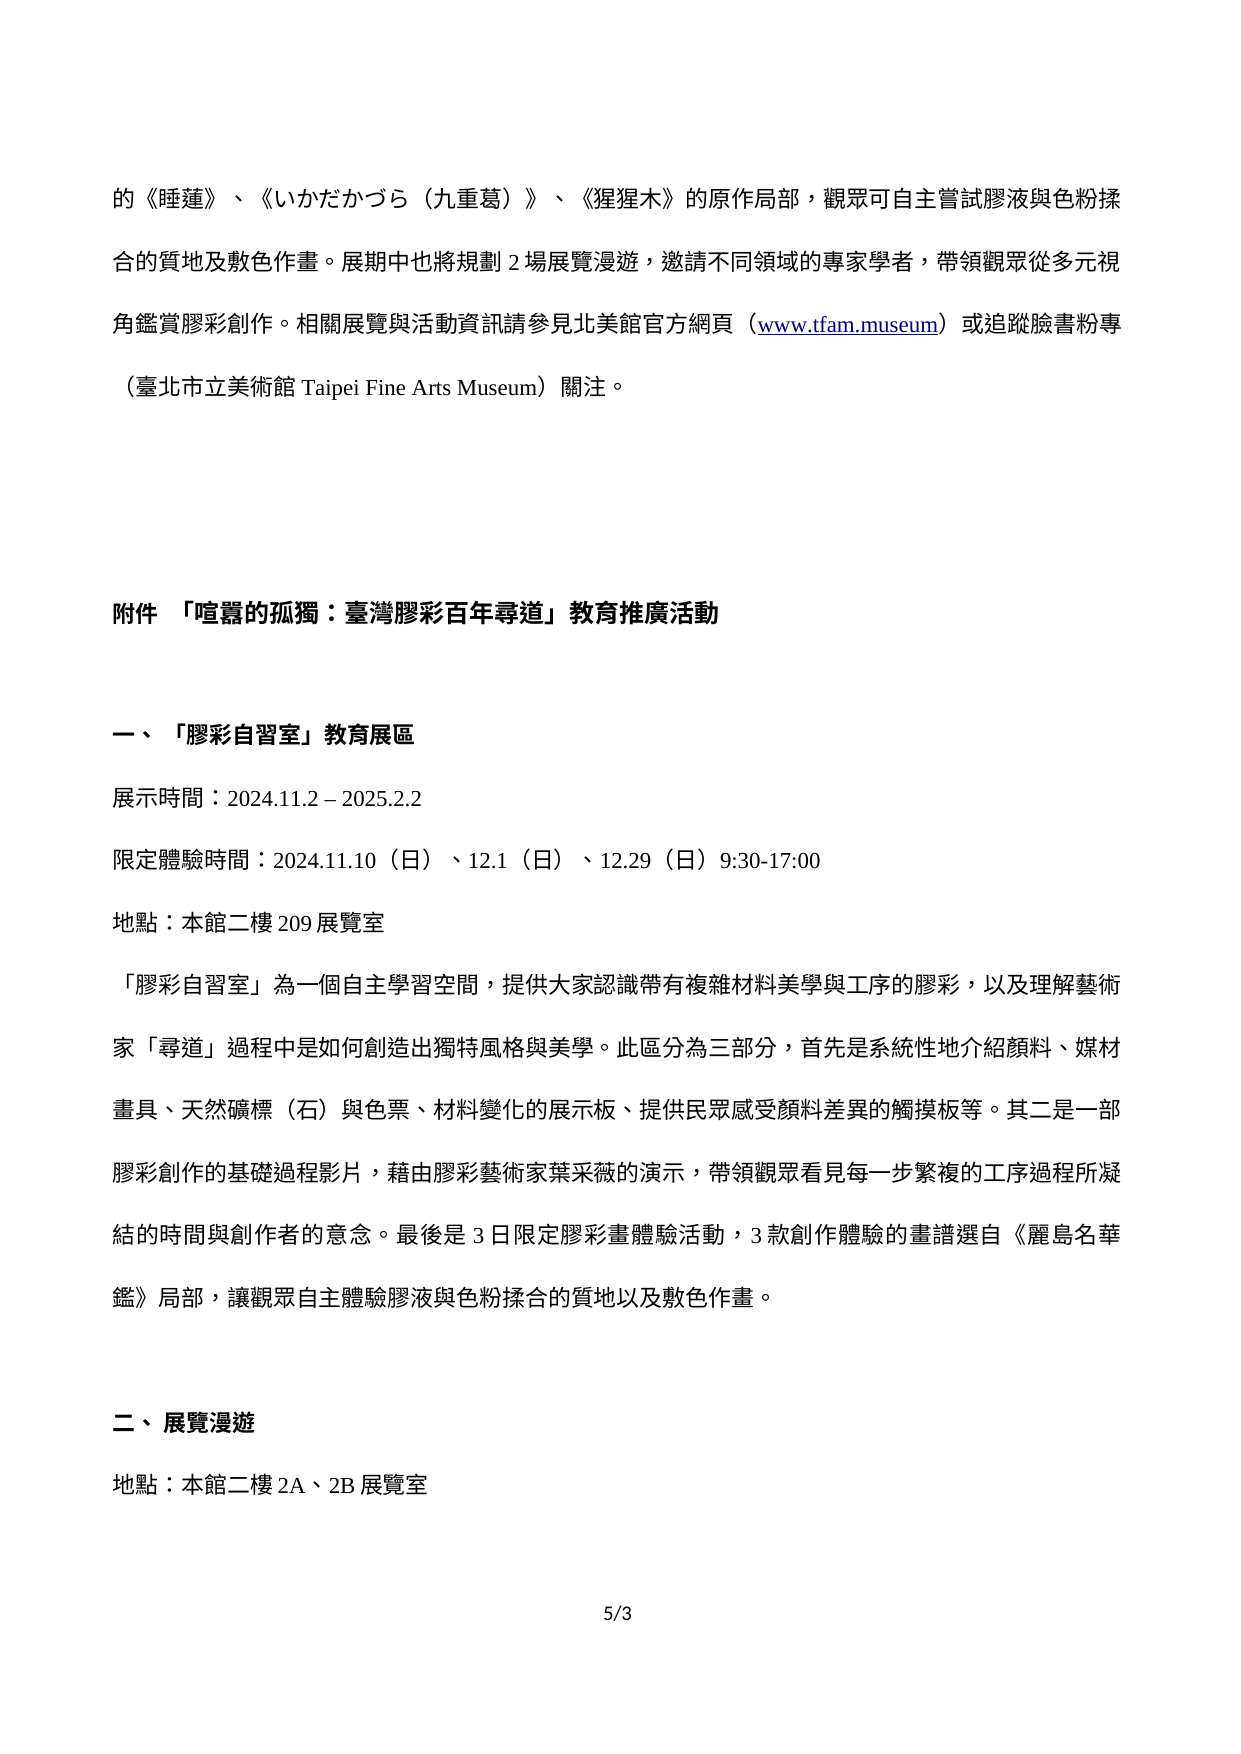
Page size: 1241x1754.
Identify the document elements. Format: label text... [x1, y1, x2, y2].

text 一、 「膠彩自習室」教育展區 [112, 692, 1122, 755]
text 地點：本館二樓209展覽室 [112, 880, 1122, 942]
text 「膠彩自習室」為一個自主學習空間，提供大家認識帶有複雜材料美學與工序的膠彩，以及理解藝術家「尋道」過程中是如何創造出獨特風格與美學。此區分為三部分，首先是系統性地介紹顏料、媒材畫具、天然礦標（石）與色票、材料變化的展示板、提供民眾感受顏料差異的觸摸板等。其二是一部膠彩創作的基礎過程影片，藉由膠彩藝術家葉采薇的演示，帶領觀眾看見每一步繁複的工序過程所凝結的時間與創作者的意念。最後是3日限定膠彩畫體驗活動，3款創作體驗的畫譜選自《麗島名華鑑》局部，讓觀眾自主體驗膠液與色粉揉合的質地以及敷色作畫。 [112, 942, 1122, 1317]
text 限定體驗時間：2024.11.10（日）、12.1（日）、12.29（日）9:30-17:00 [112, 817, 1122, 880]
text 附件 「喧囂的孤獨：臺灣膠彩百年尋道」教育推廣活動 [112, 594, 1122, 630]
text 二、 展覽漫遊 [112, 1380, 1122, 1442]
text 展示時間：2024.11.2 – 2025.2.2 [112, 755, 1122, 817]
text 地點：本館二樓2A、2B展覽室 [112, 1442, 1122, 1505]
text 的《睡蓮》、《いかだかづら（九重葛）》、《猩猩木》的原作局部，觀眾可自主嘗試膠液與色粉揉合的質地及敷色作畫。展期中也將規劃2場展覽漫遊，邀請不同領域的專家學者，帶領觀眾從多元視角鑑賞膠彩創作。相關展覽與活動資訊請參見北美館官方網頁（www.tfam.museum）或追蹤臉書粉專（臺北市立美術館 Taipei Fine Arts Museum）關注。 [112, 156, 1122, 406]
